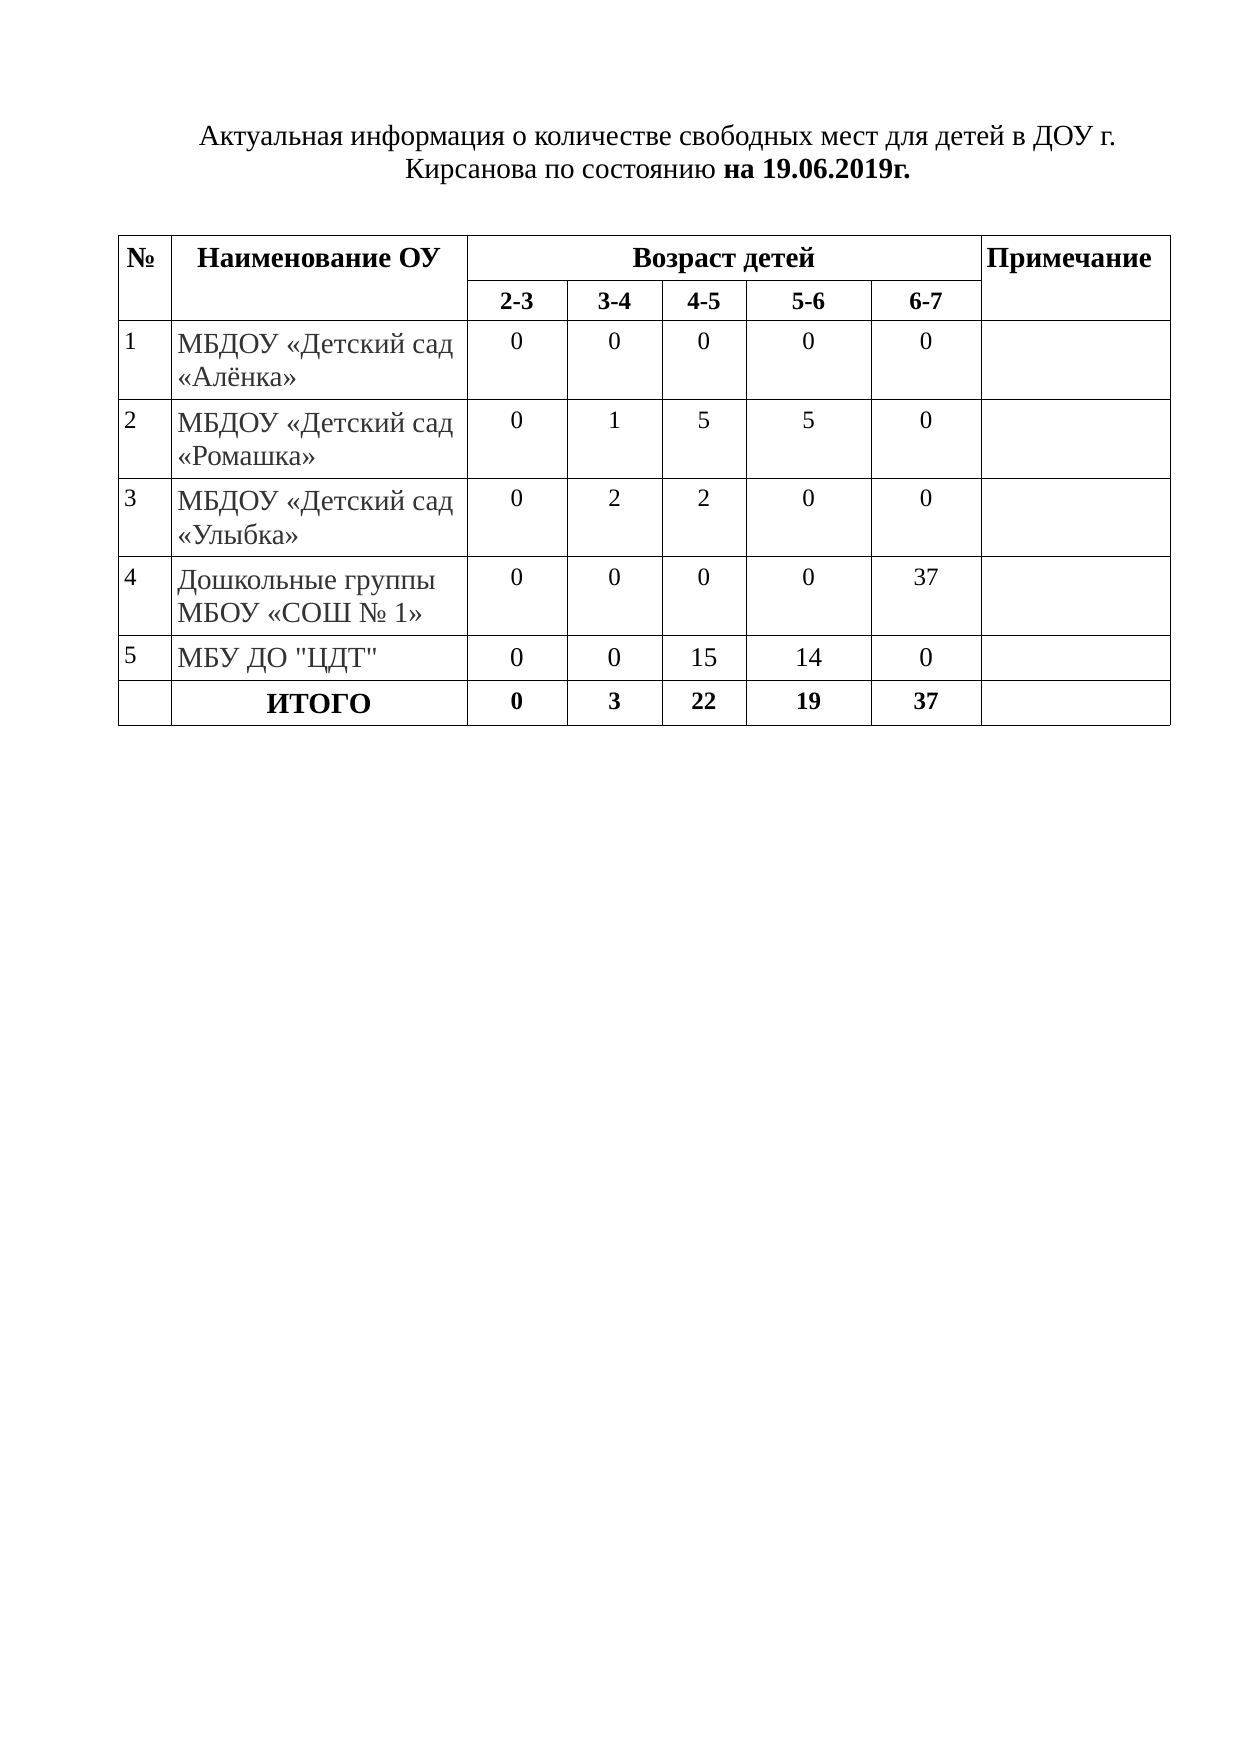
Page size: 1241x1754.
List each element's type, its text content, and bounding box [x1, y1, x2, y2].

table_cell 0 [663, 557, 746, 635]
table_cell 0 [872, 479, 981, 556]
table_header Примечание [982, 236, 1170, 320]
table_cell 0 [872, 400, 981, 477]
table_cell 4 [119, 557, 171, 635]
table_cell 2 [568, 479, 662, 556]
table_cell 0 [872, 321, 981, 399]
table_cell 19 [747, 681, 871, 725]
table_header Наименование ОУ [172, 236, 467, 320]
table_cell 2-3 [468, 281, 567, 320]
table_cell МБДОУ «Детский сад «Улыбка» [172, 479, 467, 556]
table_cell 5 [747, 400, 871, 477]
table_cell 3 [119, 479, 171, 556]
table_cell [982, 400, 1170, 477]
table_cell 2 [119, 400, 171, 477]
table_cell 0 [468, 321, 567, 399]
table_cell [119, 681, 171, 725]
table_cell 4-5 [663, 281, 746, 320]
table_header Возраст детей [468, 236, 981, 280]
table_cell МБДОУ «Детский сад «Алёнка» [172, 321, 467, 399]
table_cell [982, 479, 1170, 556]
table_cell 0 [568, 557, 662, 635]
table_cell 1 [119, 321, 171, 399]
table_cell 14 [747, 636, 871, 680]
table_cell 0 [468, 636, 567, 680]
list Актуальная информация о количестве свободных мест для детей в ДОУ г. Кирсанова по состоянию на 19.06.2019г. [193, 118, 1122, 185]
table_header № [119, 236, 171, 320]
table_cell 3 [568, 681, 662, 725]
table_cell 5 [119, 636, 171, 680]
table_cell 22 [663, 681, 746, 725]
table_cell [982, 636, 1170, 680]
table_cell 37 [872, 681, 981, 725]
table_cell [982, 681, 1170, 725]
table_cell [982, 321, 1170, 399]
table_cell 0 [663, 321, 746, 399]
table_cell 1 [568, 400, 662, 477]
table_cell 0 [468, 479, 567, 556]
table_cell 0 [568, 636, 662, 680]
table_cell ИТОГО [172, 681, 467, 725]
table_cell [982, 557, 1170, 635]
table_cell 0 [747, 557, 871, 635]
table_cell 5-6 [747, 281, 871, 320]
table_cell 37 [872, 557, 981, 635]
table_cell 0 [872, 636, 981, 680]
table_cell 0 [747, 321, 871, 399]
table_cell Дошкольные группы МБОУ «СОШ № 1» [172, 557, 467, 635]
table_cell 0 [468, 681, 567, 725]
table_cell 5 [663, 400, 746, 477]
table_cell 6-7 [872, 281, 981, 320]
table_cell МБДОУ «Детский сад «Ромашка» [172, 400, 467, 477]
table_cell 0 [747, 479, 871, 556]
table_cell 3-4 [568, 281, 662, 320]
table_cell 0 [468, 400, 567, 477]
table_cell 2 [663, 479, 746, 556]
table_cell 0 [568, 321, 662, 399]
table_cell 0 [468, 557, 567, 635]
table_cell 15 [663, 636, 746, 680]
table_cell МБУ ДО "ЦДТ" [172, 636, 467, 680]
